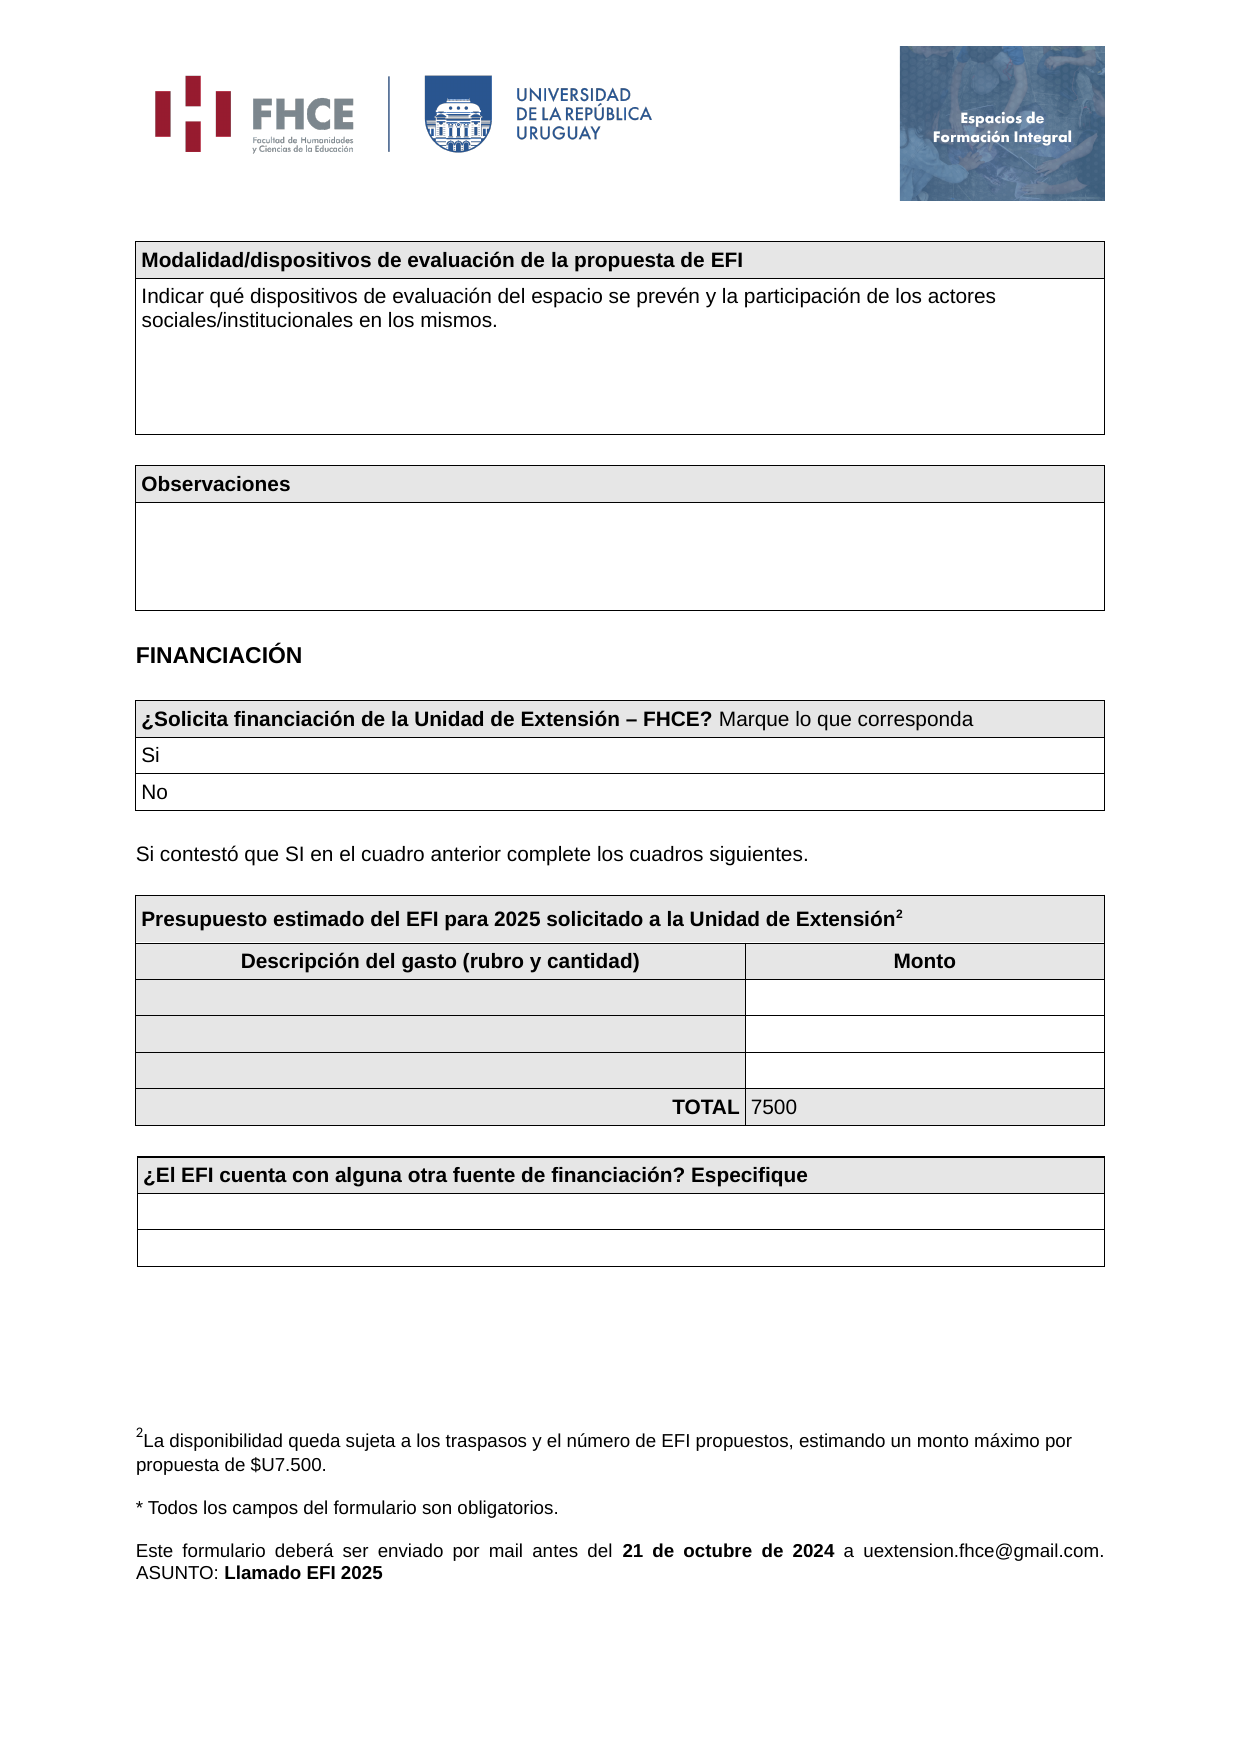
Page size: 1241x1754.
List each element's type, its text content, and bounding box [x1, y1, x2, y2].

table_cell [746, 1053, 1104, 1088]
table_header Presupuesto estimado del EFI para 2025 solicitado a la Unidad de Extensión [136, 896, 1104, 942]
table_cell 7500 [746, 1089, 1104, 1125]
table_header ¿Solicita financiación de la Unidad de Extensión – FHCE? Marque lo que corresponda [136, 701, 1104, 737]
picture [110, 47, 695, 183]
table_cell [136, 1053, 745, 1088]
table_cell Si [136, 738, 1104, 773]
table_cell [138, 1230, 1104, 1266]
subtitle Si contestó que SI en el cuadro anterior complete los cuadros siguientes. [136, 842, 1104, 866]
table_header Modalidad/dispositivos de evaluación de la propuesta de EFI [136, 242, 1104, 278]
table_cell Monto [746, 944, 1104, 979]
table_cell [136, 980, 745, 1015]
table_cell TOTAL [136, 1089, 745, 1125]
table_header ¿El EFI cuenta con alguna otra fuente de financiación? Especifique [138, 1158, 1104, 1193]
table_cell [136, 503, 1104, 610]
table_cell [138, 1194, 1104, 1229]
table_cell Descripción del gasto (rubro y cantidad) [136, 944, 745, 979]
table_cell No [136, 774, 1104, 809]
table_header Observaciones [136, 466, 1104, 502]
subtitle FINANCIACIÓN [136, 642, 1104, 669]
table_cell [746, 1016, 1104, 1052]
table_cell [746, 980, 1104, 1015]
picture [899, 46, 1105, 201]
table_cell [136, 1016, 745, 1052]
table_cell Indicar qué dispositivos de evaluación del espacio se prevén y la participación de los actores sociales/institucionales en los mismos. [136, 279, 1104, 434]
